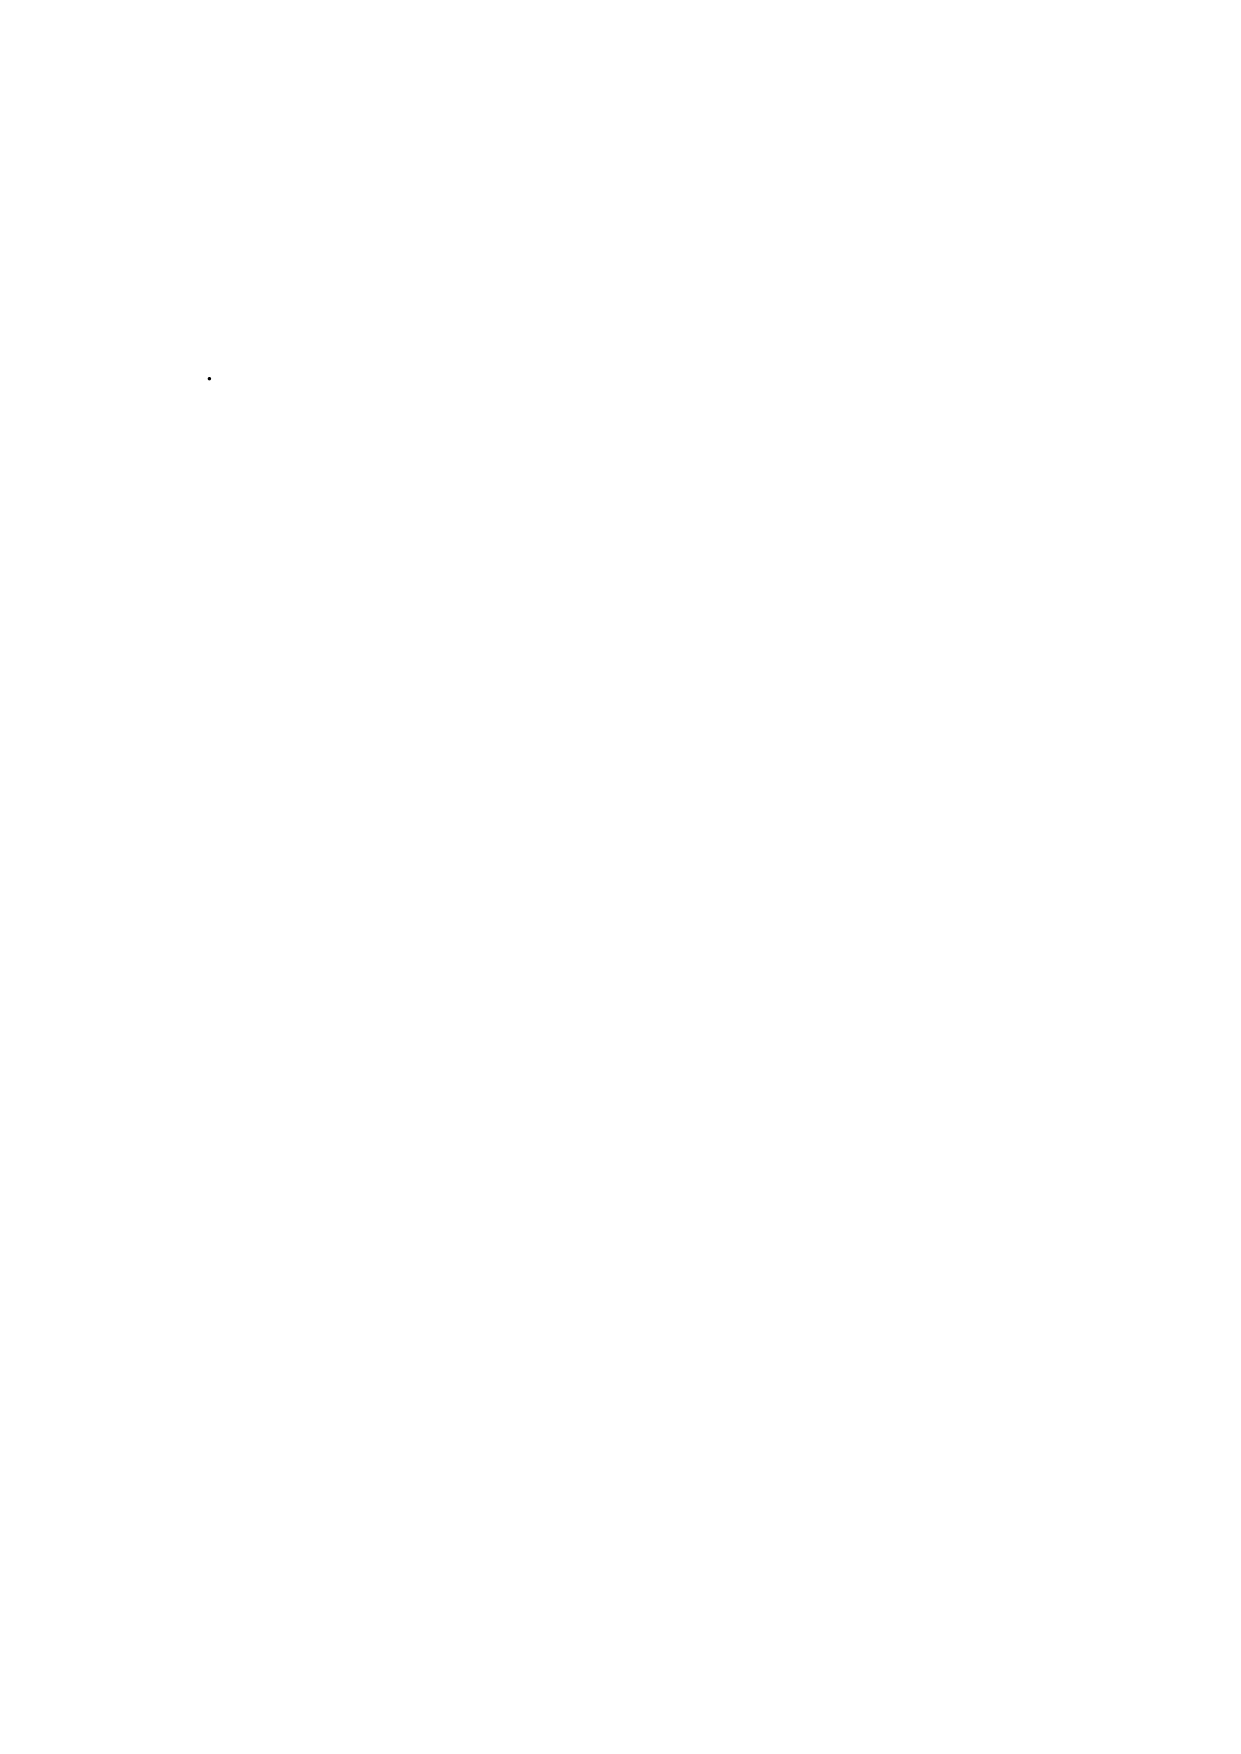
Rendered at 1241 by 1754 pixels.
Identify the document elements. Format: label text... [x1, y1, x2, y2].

text . [118, 353, 1122, 386]
